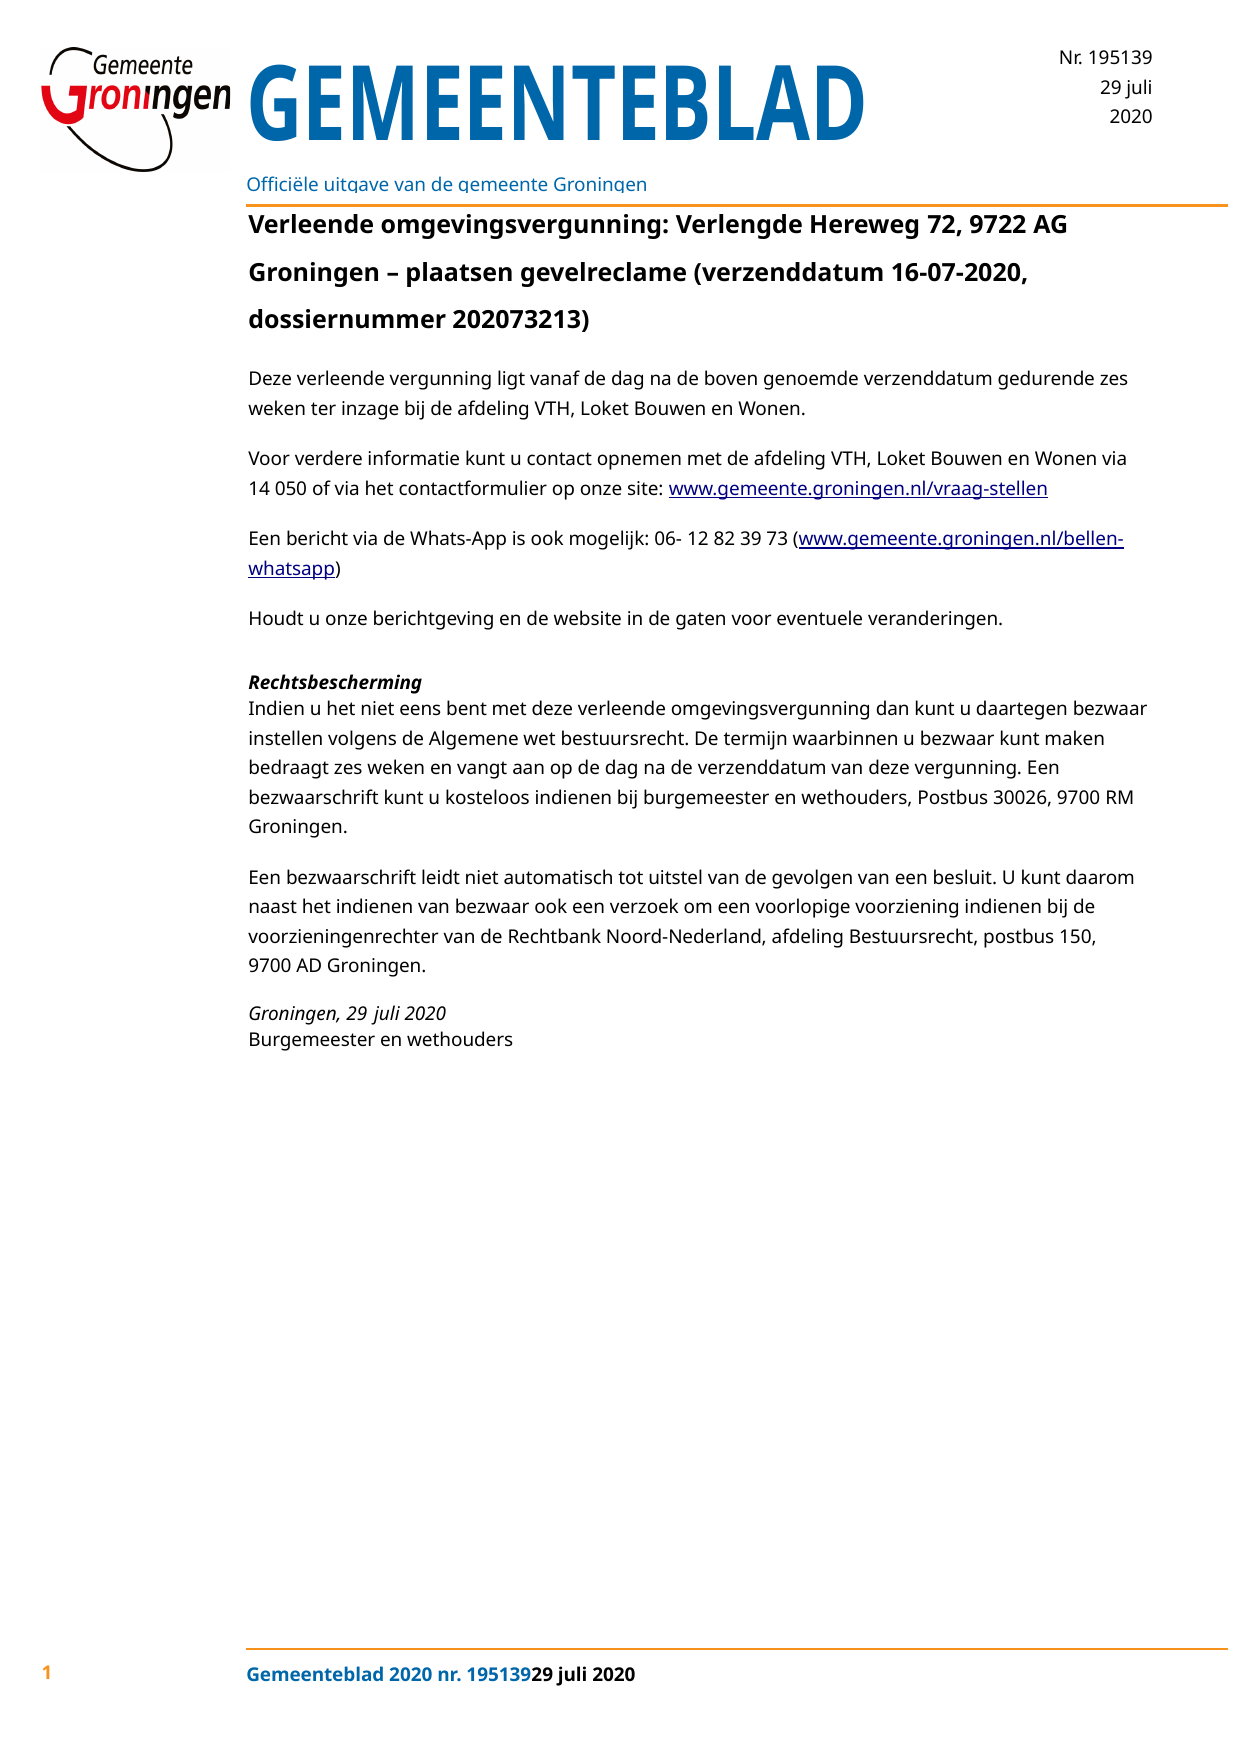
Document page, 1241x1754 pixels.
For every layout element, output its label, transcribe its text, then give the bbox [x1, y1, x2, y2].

text Een bericht via de Whats-App is ook mogelijk: 06- 12 82 39 73 (www.gemeente.groningen.nl/bellen-whatsapp) [248, 526, 1152, 581]
text Voor verdere informatie kunt u contact opnemen met de afdeling VTH, Loket Bouwen en Wonen via 14 050 of via het contactformulier op onze site: www.gemeente.groningen.nl/vraag-stellen [248, 446, 1152, 501]
text Deze verleende vergunning ligt vanaf de dag na de boven genoemde verzenddatum gedurende zes weken ter inzage bij de afdeling VTH, Loket Bouwen en Wonen. [248, 366, 1152, 421]
text Rechtsbescherming [248, 669, 1152, 695]
text Een bezwaarschrift leidt niet automatisch tot uitstel van de gevolgen van een besluit. U kunt daarom naast het indienen van bezwaar ook een verzoek om een voorlopige voorziening indienen bij de voorzieningenrechter van de Rechtbank Noord-Nederland, afdeling Bestuursrecht, postbus 150, 9700 AD Groningen. [248, 864, 1152, 978]
text Burgemeester en wethouders [248, 1026, 1152, 1052]
text Houdt u onze berichtgeving en de website in de gaten voor eventuele veranderingen. [248, 606, 1152, 631]
text Groningen, 29 juli 2020 [248, 1001, 1152, 1026]
text Verleende omgevingsvergunning: Verlengde Hereweg 72, 9722 AG Groningen – plaatsen gevelreclame (verzenddatum 16-07-2020, dossiernummer 202073213) [248, 207, 1152, 336]
text Indien u het niet eens bent met deze verleende omgevingsvergunning dan kunt u daartegen bezwaar instellen volgens de Algemene wet bestuursrecht. De termijn waarbinnen u bezwaar kunt maken bedraagt zes weken en vangt aan op de dag na de verzenddatum van deze vergunning. Een bezwaarschrift kunt u kosteloos indienen bij burgemeester en wethouders, Postbus 30026, 9700 RM Groningen. [248, 695, 1152, 839]
picture [41, 47, 231, 172]
